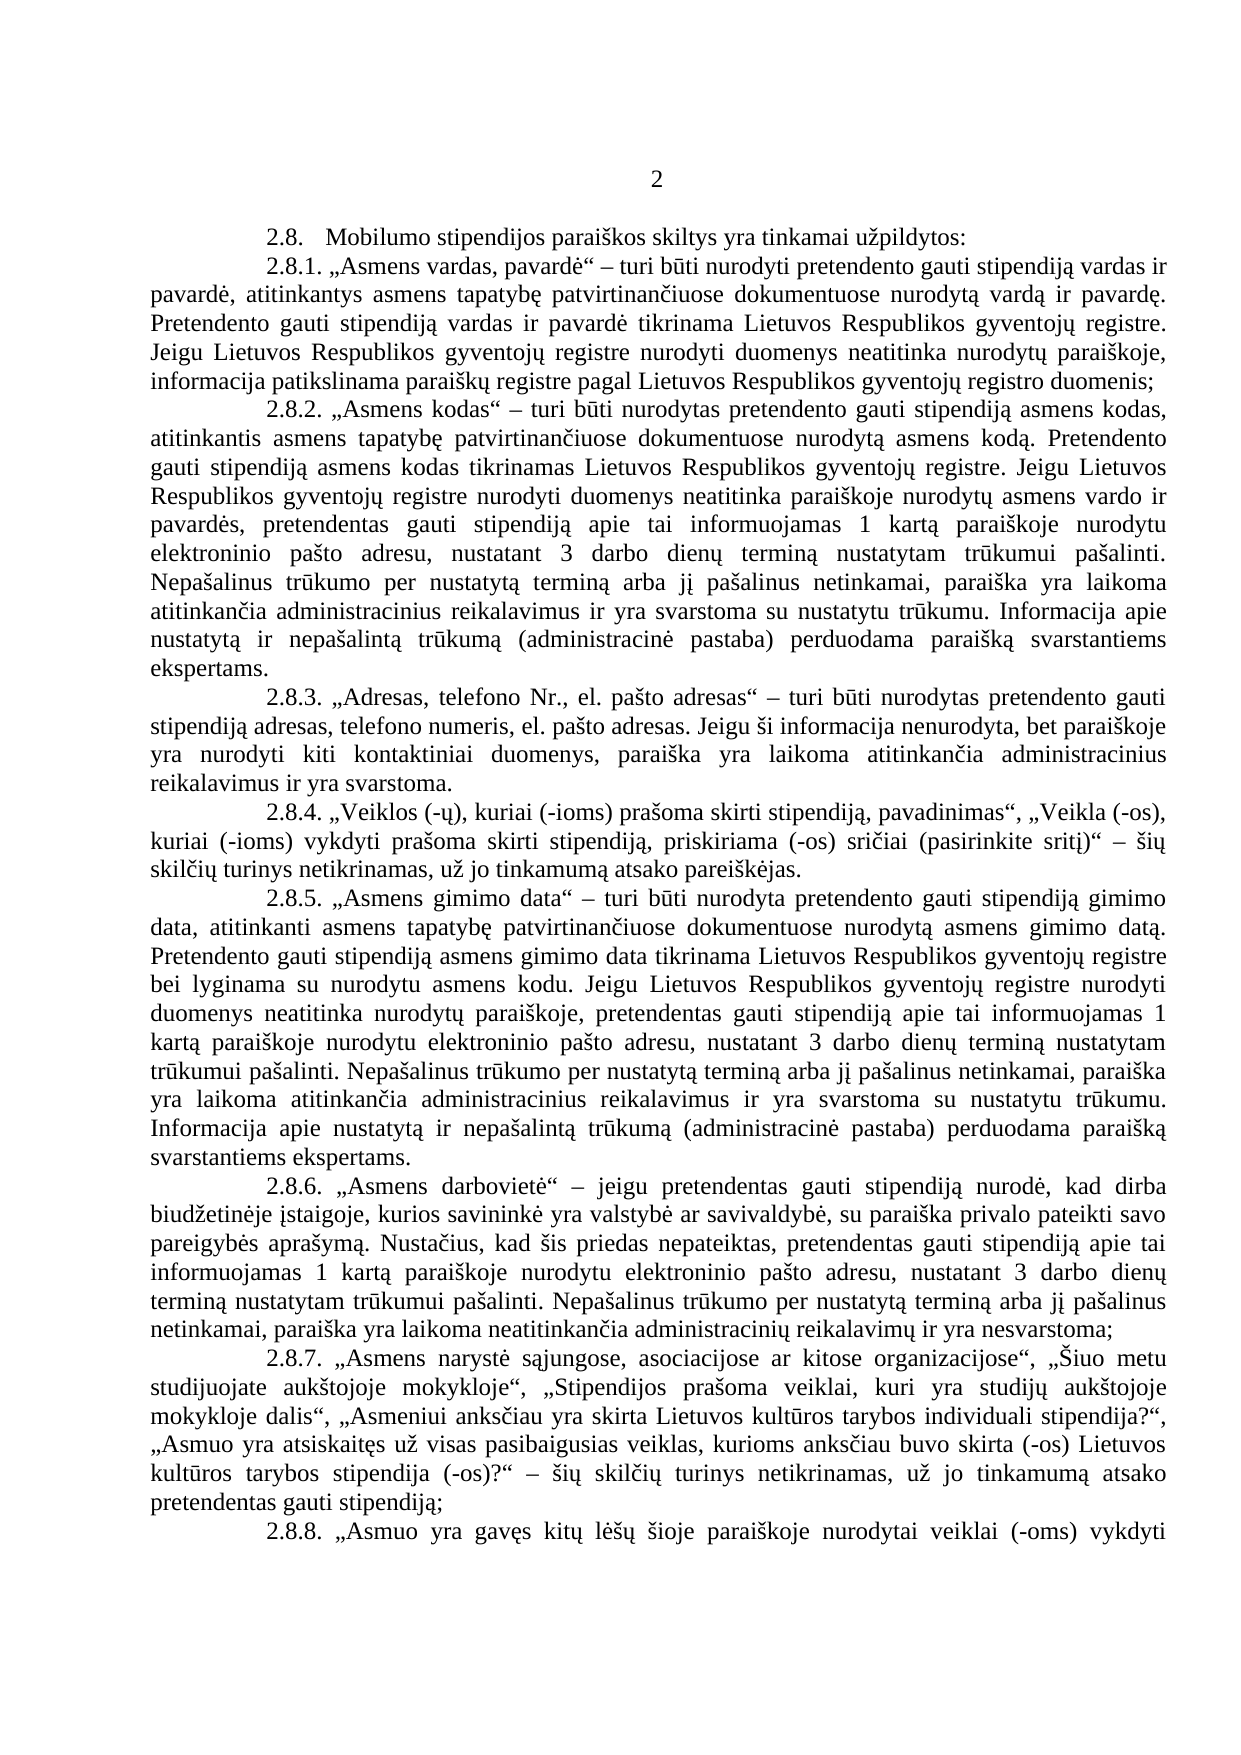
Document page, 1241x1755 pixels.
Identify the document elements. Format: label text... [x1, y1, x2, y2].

text 2.8.1. „Asmens vardas, pavardė“ – turi būti nurodyti pretendento gauti stipendiją vardas ir pavardė, atitinkantys asmens tapatybę patvirtinančiuose dokumentuose nurodytą vardą ir pavardę. Pretendento gauti stipendiją vardas ir pavardė tikrinama Lietuvos Respublikos gyventojų registre. Jeigu Lietuvos Respublikos gyventojų registre nurodyti duomenys neatitinka nurodytų paraiškoje, informacija patikslinama paraiškų registre pagal Lietuvos Respublikos gyventojų registro duomenis; [150, 251, 1167, 394]
text 2.8.4. „Veiklos (-ų), kuriai (-ioms) prašoma skirti stipendiją, pavadinimas“, „Veikla (-os), kuriai (-ioms) vykdyti prašoma skirti stipendiją, priskiriama (-os) sričiai (pasirinkite sritį)“ – šių skilčių turinys netikrinamas, už jo tinkamumą atsako pareiškėjas. [150, 797, 1167, 883]
text 2.8.6. „Asmens darbovietė“ – jeigu pretendentas gauti stipendiją nurodė, kad dirba biudžetinėje įstaigoje, kurios savininkė yra valstybė ar savivaldybė, su paraiška privalo pateikti savo pareigybės aprašymą. Nustačius, kad šis priedas nepateiktas, pretendentas gauti stipendiją apie tai informuojamas 1 kartą paraiškoje nurodytu elektroninio pašto adresu, nustatant 3 darbo dienų terminą nustatytam trūkumui pašalinti. Nepašalinus trūkumo per nustatytą terminą arba jį pašalinus netinkamai, paraiška yra laikoma neatitinkančia administracinių reikalavimų ir yra nesvarstoma; [150, 1171, 1167, 1343]
text 2.8.3. „Adresas, telefono Nr., el. pašto adresas“ – turi būti nurodytas pretendento gauti stipendiją adresas, telefono numeris, el. pašto adresas. Jeigu ši informacija nenurodyta, bet paraiškoje yra nurodyti kiti kontaktiniai duomenys, paraiška yra laikoma atitinkančia administracinius reikalavimus ir yra svarstoma. [150, 682, 1167, 797]
text 2.8.7. „Asmens narystė sąjungose, asociacijose ar kitose organizacijose“, „Šiuo metu studijuojate aukštojoje mokykloje“, „Stipendijos prašoma veiklai, kuri yra studijų aukštojoje mokykloje dalis“, „Asmeniui anksčiau yra skirta Lietuvos kultūros tarybos individuali stipendija?“, „Asmuo yra atsiskaitęs už visas pasibaigusias veiklas, kurioms anksčiau buvo skirta (-os) Lietuvos kultūros tarybos stipendija (-os)?“ – šių skilčių turinys netikrinamas, už jo tinkamumą atsako pretendentas gauti stipendiją; [150, 1343, 1167, 1516]
text 2.8.5. „Asmens gimimo data“ – turi būti nurodyta pretendento gauti stipendiją gimimo data, atitinkanti asmens tapatybę patvirtinančiuose dokumentuose nurodytą asmens gimimo datą. Pretendento gauti stipendiją asmens gimimo data tikrinama Lietuvos Respublikos gyventojų registre bei lyginama su nurodytu asmens kodu. Jeigu Lietuvos Respublikos gyventojų registre nurodyti duomenys neatitinka nurodytų paraiškoje, pretendentas gauti stipendiją apie tai informuojamas 1 kartą paraiškoje nurodytu elektroninio pašto adresu, nustatant 3 darbo dienų terminą nustatytam trūkumui pašalinti. Nepašalinus trūkumo per nustatytą terminą arba jį pašalinus netinkamai, paraiška yra laikoma atitinkančia administracinius reikalavimus ir yra svarstoma su nustatytu trūkumu. Informacija apie nustatytą ir nepašalintą trūkumą (administracinė pastaba) perduodama paraišką svarstantiems ekspertams. [150, 883, 1167, 1171]
text 2.8.2. „Asmens kodas“ – turi būti nurodytas pretendento gauti stipendiją asmens kodas, atitinkantis asmens tapatybę patvirtinančiuose dokumentuose nurodytą asmens kodą. Pretendento gauti stipendiją asmens kodas tikrinamas Lietuvos Respublikos gyventojų registre. Jeigu Lietuvos Respublikos gyventojų registre nurodyti duomenys neatitinka paraiškoje nurodytų asmens vardo ir pavardės, pretendentas gauti stipendiją apie tai informuojamas 1 kartą paraiškoje nurodytu elektroninio pašto adresu, nustatant 3 darbo dienų terminą nustatytam trūkumui pašalinti. Nepašalinus trūkumo per nustatytą terminą arba jį pašalinus netinkamai, paraiška yra laikoma atitinkančia administracinius reikalavimus ir yra svarstoma su nustatytu trūkumu. Informacija apie nustatytą ir nepašalintą trūkumą (administracinė pastaba) perduodama paraišką svarstantiems ekspertams. [150, 394, 1167, 682]
text 2.8. Mobilumo stipendijos paraiškos skiltys yra tinkamai užpildytos: [148, 222, 1167, 251]
text 2.8.8. „Asmuo yra gavęs kitų lėšų šioje paraiškoje nurodytai veiklai (-oms) vykdyti [150, 1516, 1167, 1544]
